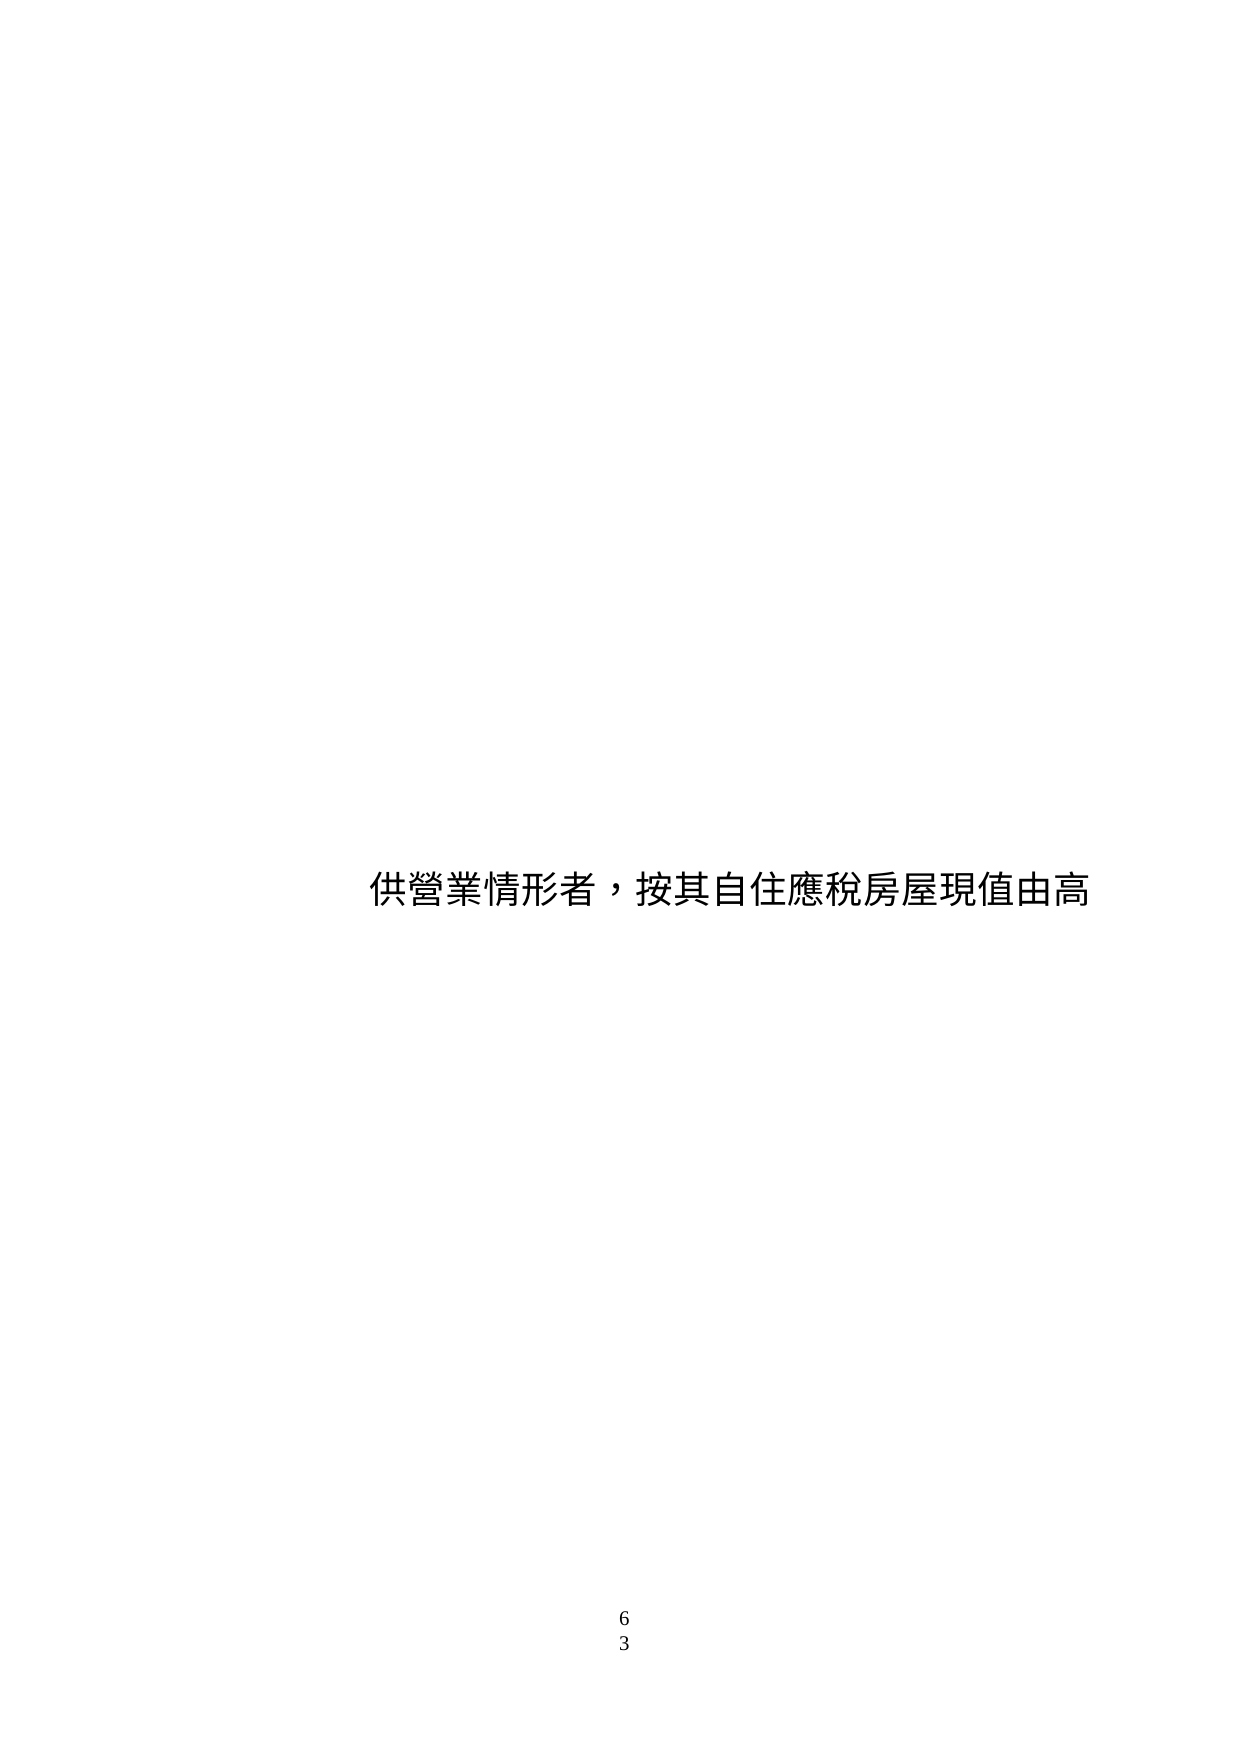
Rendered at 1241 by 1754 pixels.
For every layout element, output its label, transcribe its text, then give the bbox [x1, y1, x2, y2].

text 供營業情形者，按其自住應稅房屋現值由高 [192, 846, 1092, 908]
